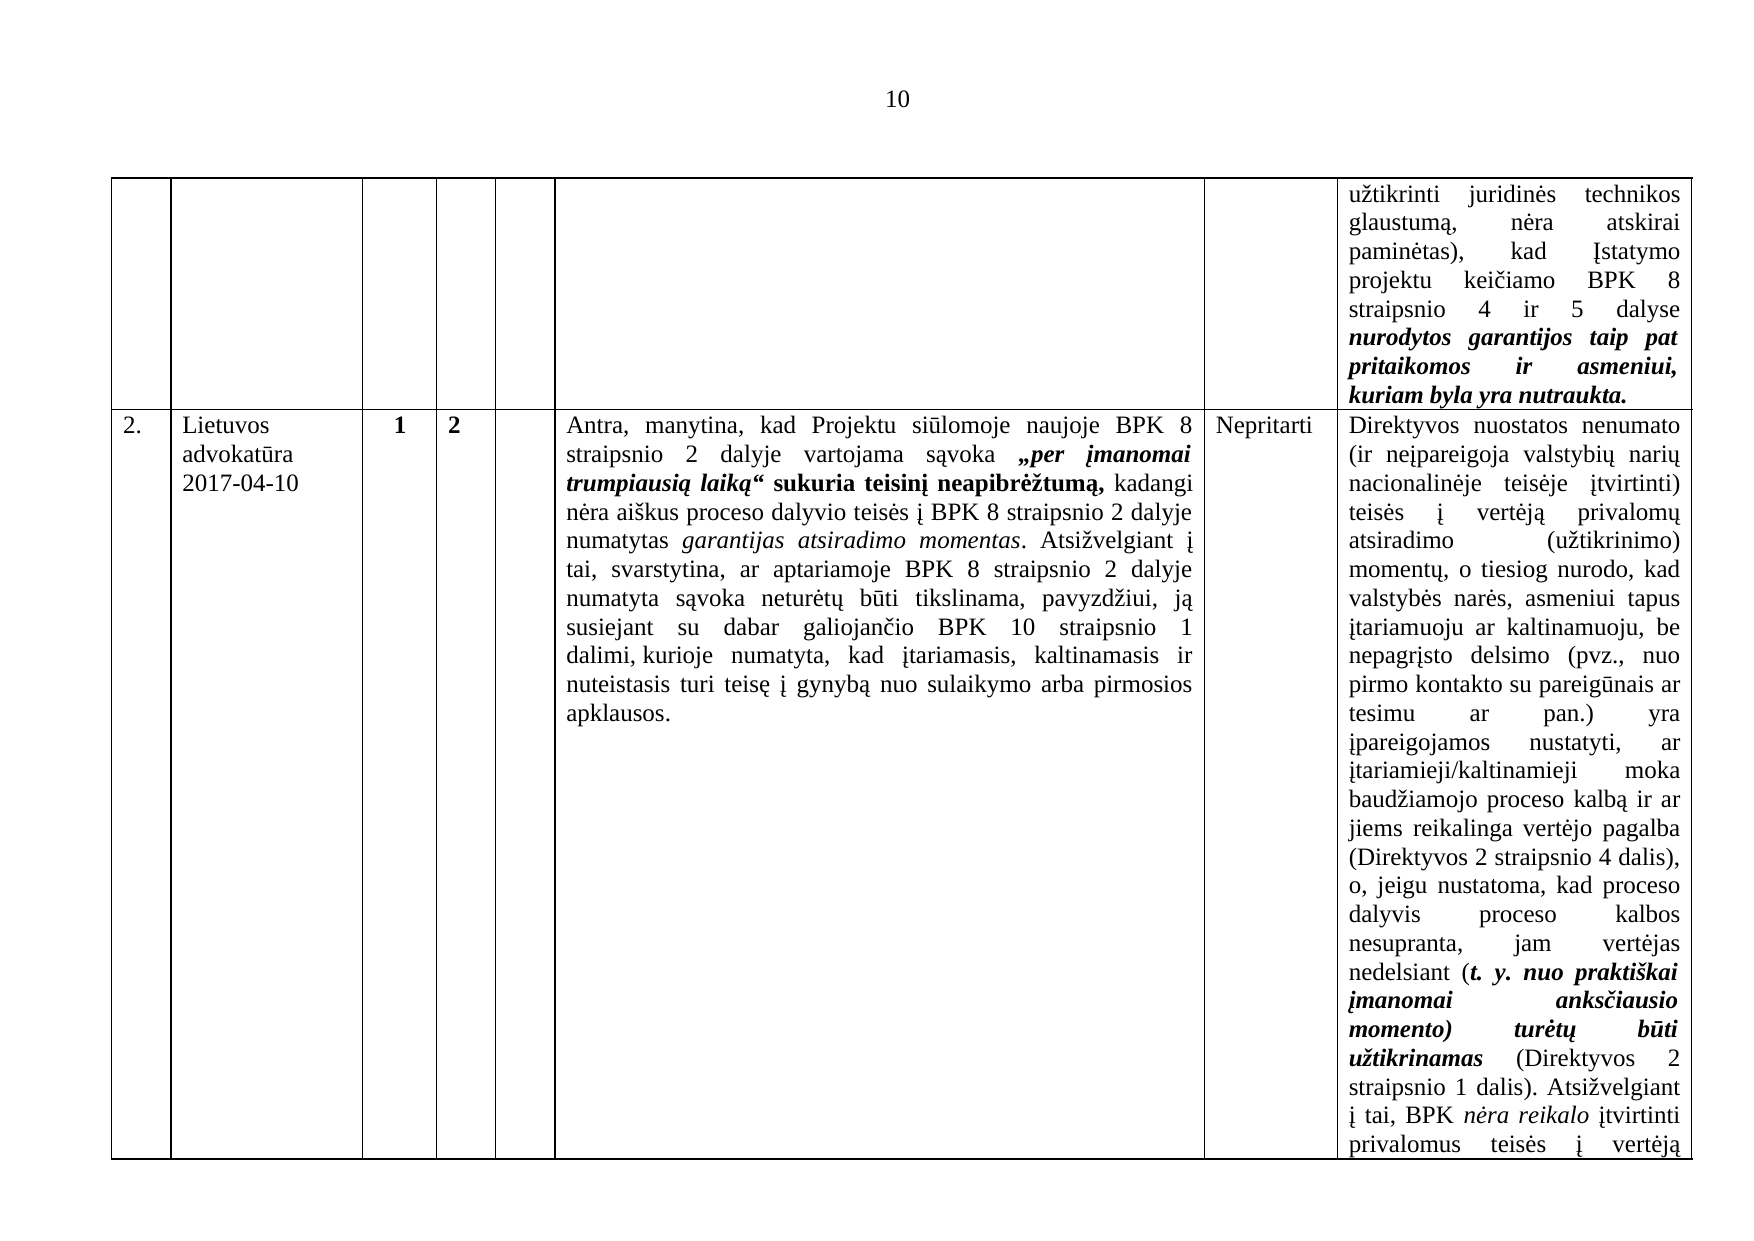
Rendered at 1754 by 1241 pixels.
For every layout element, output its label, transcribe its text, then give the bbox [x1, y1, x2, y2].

table_cell užtikrinti juridinės technikos glaustumą, nėra atskirai paminėtas), kad Įstatymo projektu keičiamo BPK 8 straipsnio 4 ir 5 dalyse nurodytos garantijos taip pat pritaikomos ir asmeniui, kuriam byla yra nutraukta. [1338, 179, 1691, 409]
table_cell 1 [363, 410, 436, 1158]
table_cell [363, 179, 436, 409]
table_cell Nepritarti [1205, 410, 1337, 1158]
table_cell [437, 179, 495, 409]
table_cell [1205, 179, 1337, 409]
table_cell [172, 179, 362, 409]
table_cell 2. [112, 410, 170, 1158]
table_cell Antra, manytina, kad Projektu siūlomoje naujoje BPK 8 straipsnio 2 dalyje vartojama sąvoka „per įmanomai trumpiausią laiką“ sukuria teisinį neapibrėžtumą, kadangi nėra aiškus proceso dalyvio teisės į BPK 8 straipsnio 2 dalyje numatytas garantijas atsiradimo momentas. Atsižvelgiant į tai, svarstytina, ar aptariamoje BPK 8 straipsnio 2 dalyje numatyta sąvoka neturėtų būti tikslinama, pavyzdžiui, ją susiejant su dabar galiojančio BPK 10 straipsnio 1 dalimi, kurioje numatyta, kad įtariamasis, kaltinamasis ir nuteistasis turi teisę į gynybą nuo sulaikymo arba pirmosios apklausos. [556, 410, 1204, 1158]
table_cell 2 [437, 410, 495, 1158]
table_cell [496, 410, 554, 1158]
table_cell [496, 179, 554, 409]
table_cell [556, 179, 1204, 409]
table_cell Direktyvos nuostatos nenumato (ir neįpareigoja valstybių narių nacionalinėje teisėje įtvirtinti) teisės į vertėją privalomų atsiradimo (užtikrinimo) momentų, o tiesiog nurodo, kad valstybės narės, asmeniui tapus įtariamuoju ar kaltinamuoju, be nepagrįsto delsimo (pvz., nuo pirmo kontakto su pareigūnais ar tesimu ar pan.) yra įpareigojamos nustatyti, ar įtariamieji/kaltinamieji moka baudžiamojo proceso kalbą ir ar jiems reikalinga vertėjo pagalba (Direktyvos 2 straipsnio 4 dalis), o, jeigu nustatoma, kad proceso dalyvis proceso kalbos nesupranta, jam vertėjas nedelsiant (t. y. nuo praktiškai įmanomai anksčiausio momento) turėtų būti užtikrinamas (Direktyvos 2 straipsnio 1 dalis). Atsižvelgiant į tai, BPK nėra reikalo įtvirtinti privalomus teisės į vertėją [1338, 410, 1691, 1158]
table_cell Lietuvos advokatūra 2017-04-10 [172, 410, 362, 1158]
table_cell [112, 179, 170, 409]
